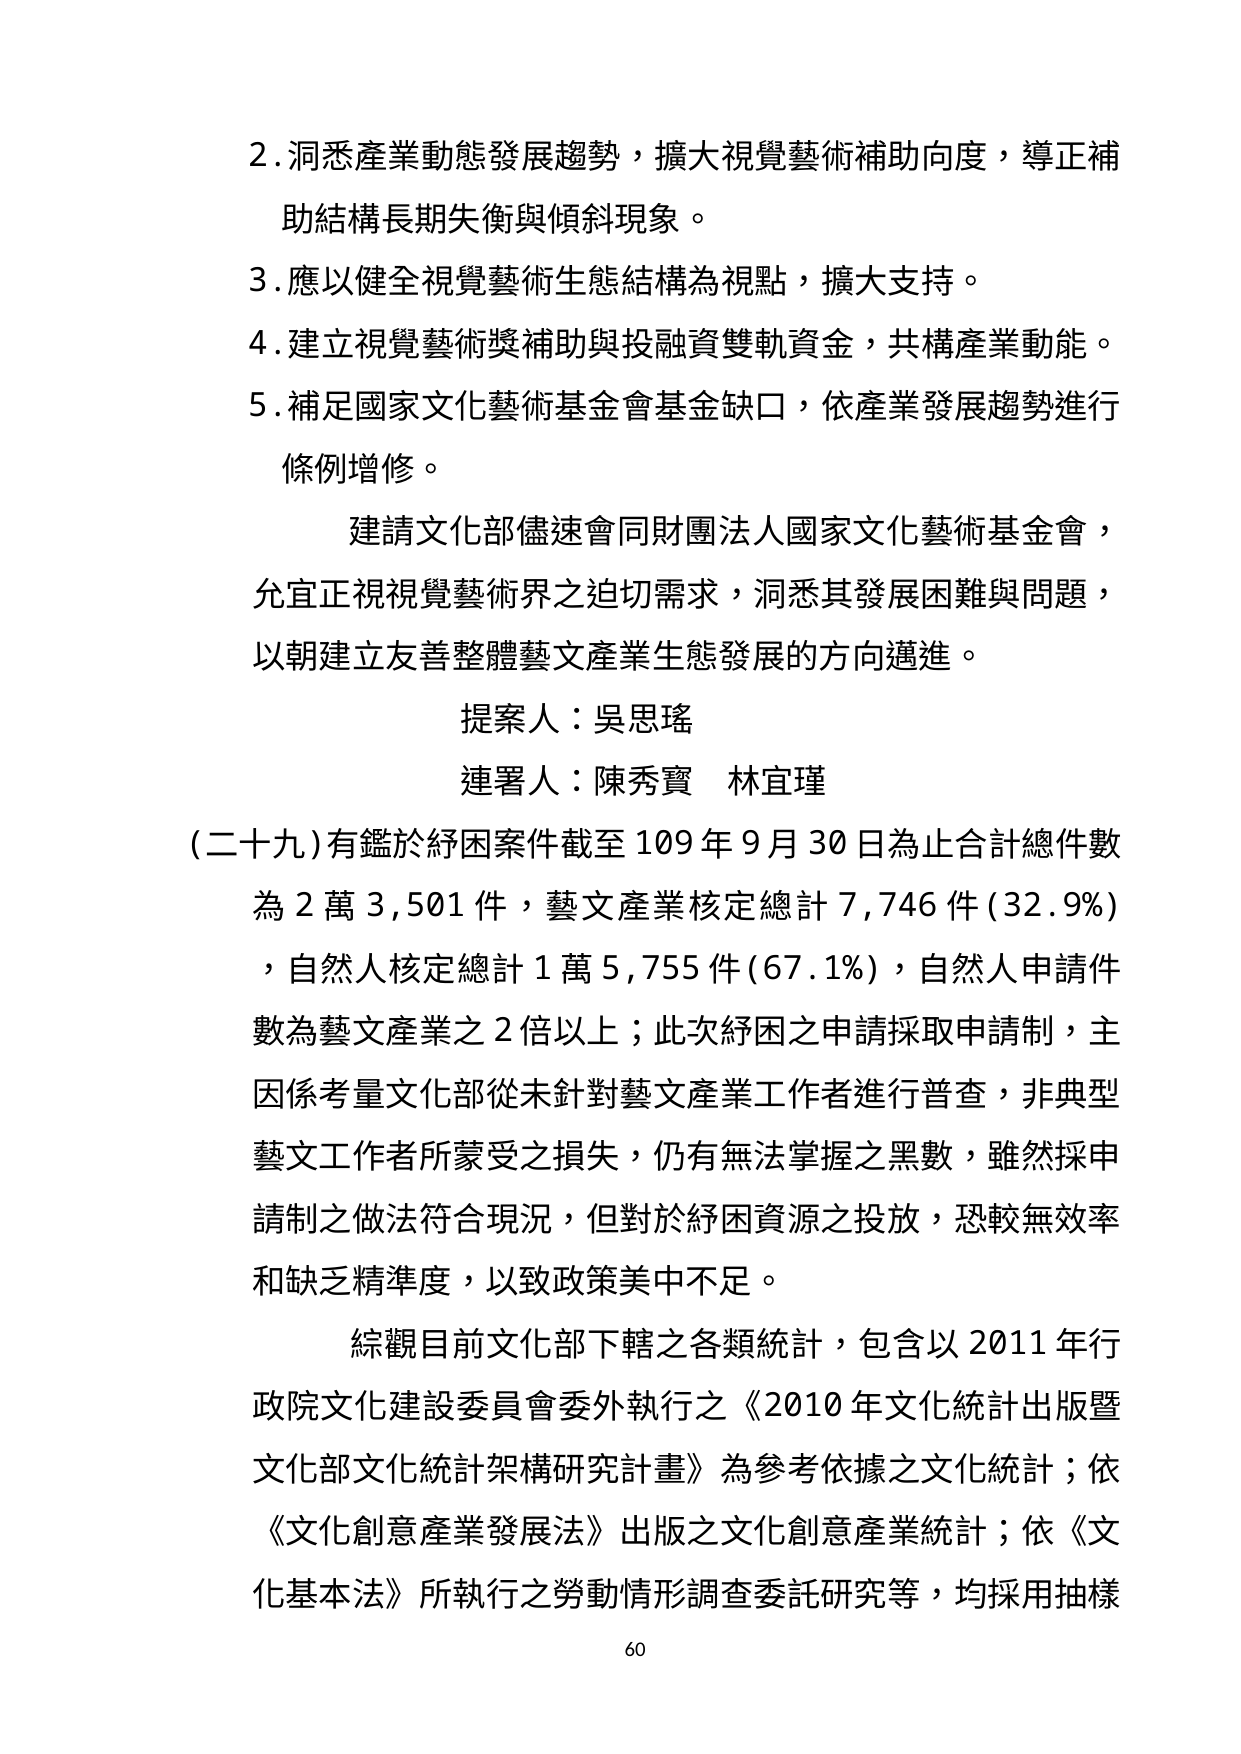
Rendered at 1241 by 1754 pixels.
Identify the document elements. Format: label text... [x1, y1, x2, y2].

text 建請文化部儘速會同財團法人國家文化藝術基金會，允宜正視視覺藝術界之迫切需求，洞悉其發展困難與問題，以朝建立友善整體藝文產業生態發展的方向邁進。 [185, 487, 1122, 675]
text 3.應以健全視覺藝術生態結構為視點，擴大支持。 [248, 237, 1122, 300]
text 連署人：陳秀寳 林宜瑾 [460, 737, 1122, 800]
text 5.補足國家文化藝術基金會基金缺口，依產業發展趨勢進行條例增修。 [248, 362, 1122, 487]
text 提案人：吳思瑤 [460, 675, 1122, 737]
text (二十九)有鑑於紓困案件截至109年9月30日為止合計總件數為2萬3,501件，藝文產業核定總計7,746件(32.9%) ，自然人核定總計1萬5,755件(67.1%)，自然人申請件數為藝文產業之2倍以上；此次紓困之申請採取申請制，主因係考量文化部從未針對藝文產業工作者進行普查，非典型藝文工作者所蒙受之損失，仍有無法掌握之黑數，雖然採申請制之做法符合現況，但對於紓困資源之投放，恐較無效率和缺乏精準度，以致政策美中不足。 [185, 800, 1122, 1300]
text 2.洞悉產業動態發展趨勢，擴大視覺藝術補助向度，導正補助結構長期失衡與傾斜現象。 [248, 112, 1122, 237]
text 綜觀目前文化部下轄之各類統計，包含以2011年行政院文化建設委員會委外執行之《2010年文化統計出版暨文化部文化統計架構研究計畫》為參考依據之文化統計；依《文化創意產業發展法》出版之文化創意產業統計；依《文化基本法》所執行之勞動情形調查委託研究等，均採用抽樣 [185, 1300, 1122, 1612]
text 4.建立視覺藝術獎補助與投融資雙軌資金，共構產業動能。 [248, 300, 1122, 362]
